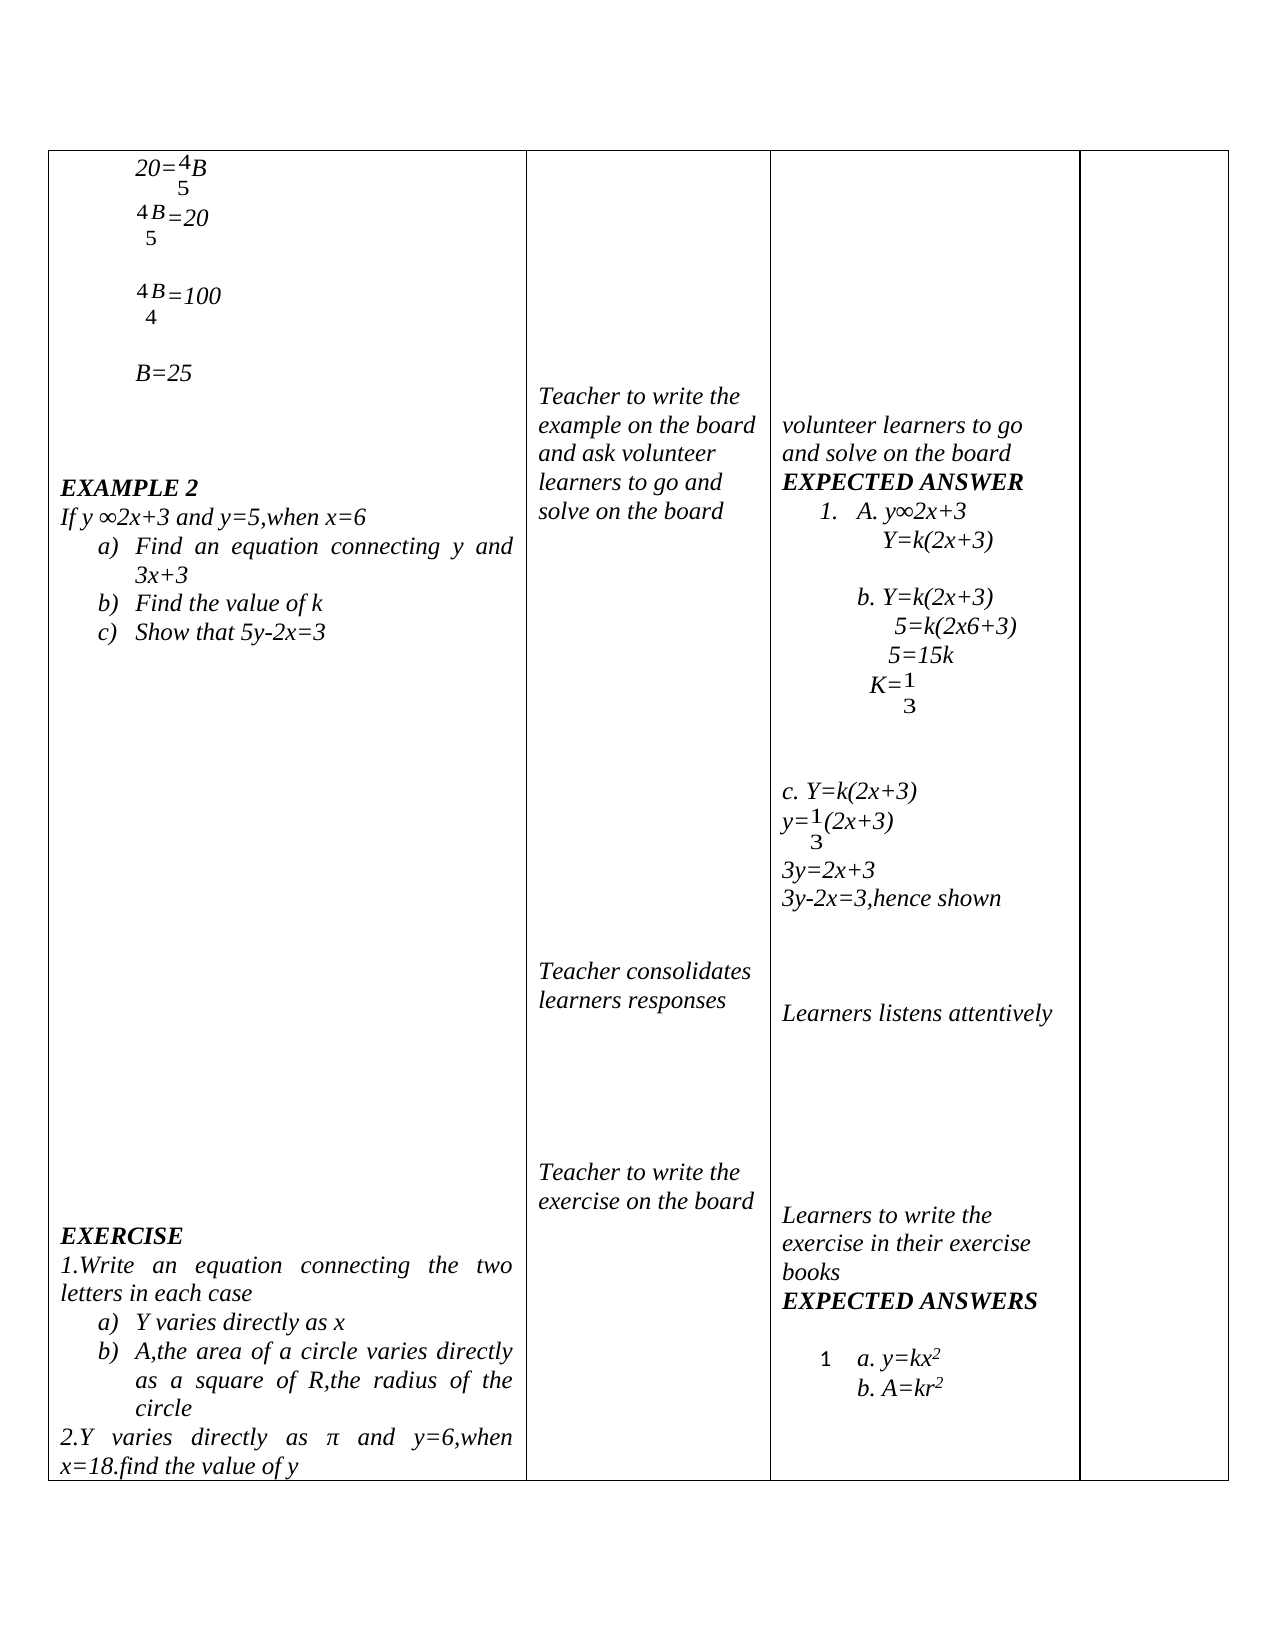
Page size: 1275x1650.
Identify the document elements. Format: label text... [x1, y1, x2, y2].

table_cell Example If A∞B and A12 when B=15,find An equation connecting A and B Find the values of K The value of B when A=20 SOLUTION A∞B A=KB A=KB 12=K15 K= OR K= A=KB 20=B =20 =100 B=25 EXAMPLE 2 If y ∞2x+3 and y=5,when x=6 Find an equation connecting y and 3x+3 Find the value of k Show that 5y-2x=3 EXERCISE 1.Write an equation connecting the two letters in each case Y varies directly as x A,the area of a circle varies directly as a square of R,the radius of the circle 2.Y varies directly as π and y=6,when x=18.find the value of y 3.Y varies directly as the square of X and y=27,X=3.find the value of y when x= [49, 151, 526, 1480]
table_cell Learners to write the example in their exercise books Learners to listen attentively and ask questions volunteer learners to go and solve on the board EXPECTED ANSWER A. y∞2x+3 Y=k(2x+3) b. Y=k(2x+3) 5=k(2x6+3) 5=15k K= c. Y=k(2x+3) y=(2x+3) 3y=2x+3 3y-2x=3,hence shown Learners listens attentively Learners to write the exercise in their exercise books EXPECTED ANSWERS a. y=kx2 b. A=kr2 y= X= [771, 151, 1079, 1480]
table_cell Teacher to write the example on the board and ask volunteer learners to go and solve on the board Teacher consolidates learners responses Teacher to write the exercise on the board [527, 151, 770, 1480]
table_cell [1081, 151, 1228, 1480]
